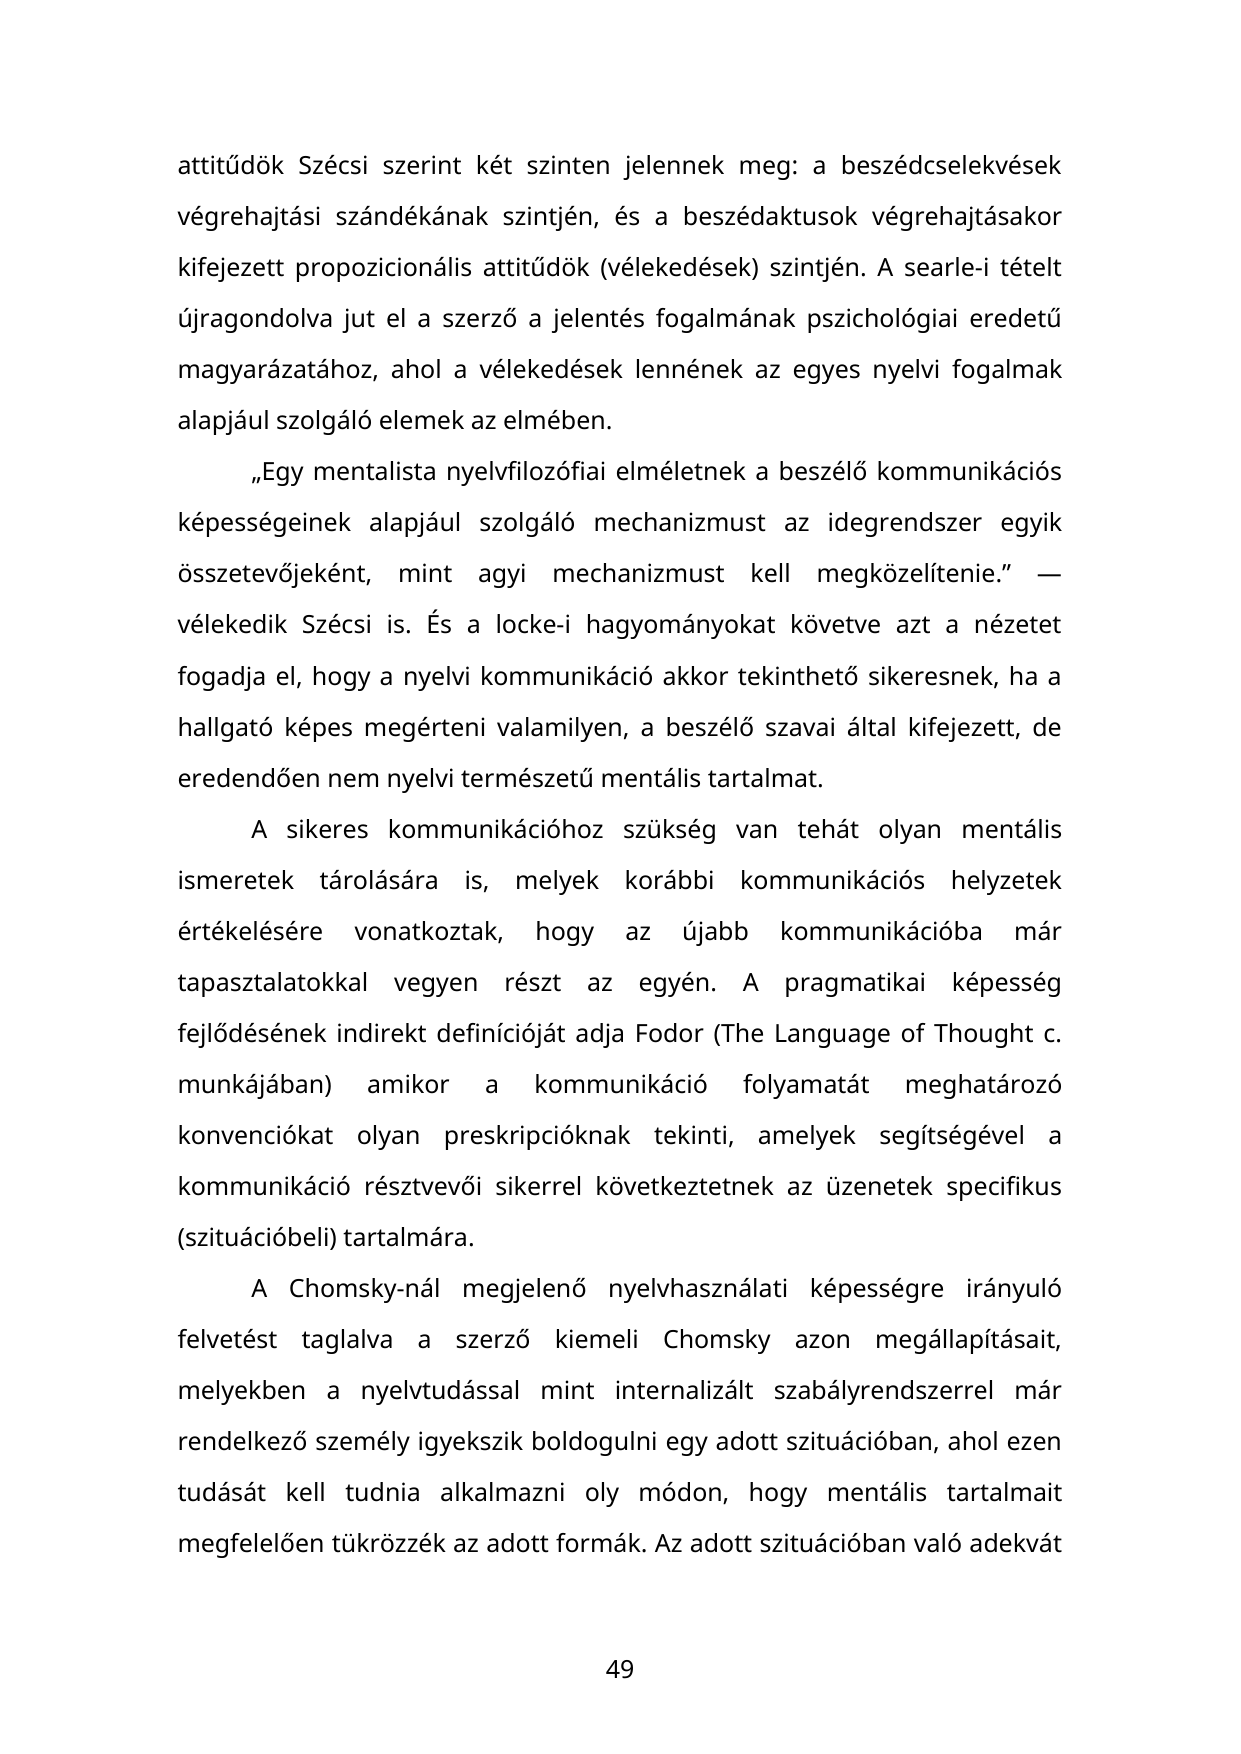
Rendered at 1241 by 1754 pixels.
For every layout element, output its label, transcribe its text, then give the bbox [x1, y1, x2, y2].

text attitűdök Szécsi szerint két szinten jelennek meg: a beszédcselekvések végrehajtási szándékának szintjén, és a beszédaktusok végrehajtásakor kifejezett propozicionális attitűdök (vélekedések) szintjén. A searle-i tételt újragondolva jut el a szerző a jelentés fogalmának pszichológiai eredetű magyarázatához, ahol a vélekedések lennének az egyes nyelvi fogalmak alapjául szolgáló elemek az elmében. [177, 148, 1063, 437]
text „Egy mentalista nyelvfilozófiai elméletnek a beszélő kommunikációs képességeinek alapjául szolgáló mechanizmust az idegrendszer egyik összetevőjeként, mint agyi mechanizmust kell megközelítenie.” — vélekedik Szécsi is. És a locke-i hagyományokat követve azt a nézetet fogadja el, hogy a nyelvi kommunikáció akkor tekinthető sikeresnek, ha a hallgató képes megérteni valamilyen, a beszélő szavai által kifejezett, de eredendően nem nyelvi természetű mentális tartalmat. [177, 454, 1063, 794]
text A Chomsky-nál megjelenő nyelvhasználati képességre irányuló felvetést taglalva a szerző kiemeli Chomsky azon megállapításait, melyekben a nyelvtudással mint internalizált szabályrendszerrel már rendelkező személy igyekszik boldogulni egy adott szituációban, ahol ezen tudását kell tudnia alkalmazni oly módon, hogy mentális tartalmait megfelelően tükrözzék az adott formák. Az adott szituációban való adekvát [177, 1271, 1063, 1560]
text A sikeres kommunikációhoz szükség van tehát olyan mentális ismeretek tárolására is, melyek korábbi kommunikációs helyzetek értékelésére vonatkoztak, hogy az újabb kommunikációba már tapasztalatokkal vegyen részt az egyén. A pragmatikai képesség fejlődésének indirekt definícióját adja Fodor (The Language of Thought c. munkájában) amikor a kommunikáció folyamatát meghatározó konvenciókat olyan preskripcióknak tekinti, amelyek segítségével a kommunikáció résztvevői sikerrel következtetnek az üzenetek specifikus (szituációbeli) tartalmára. [177, 811, 1063, 1254]
